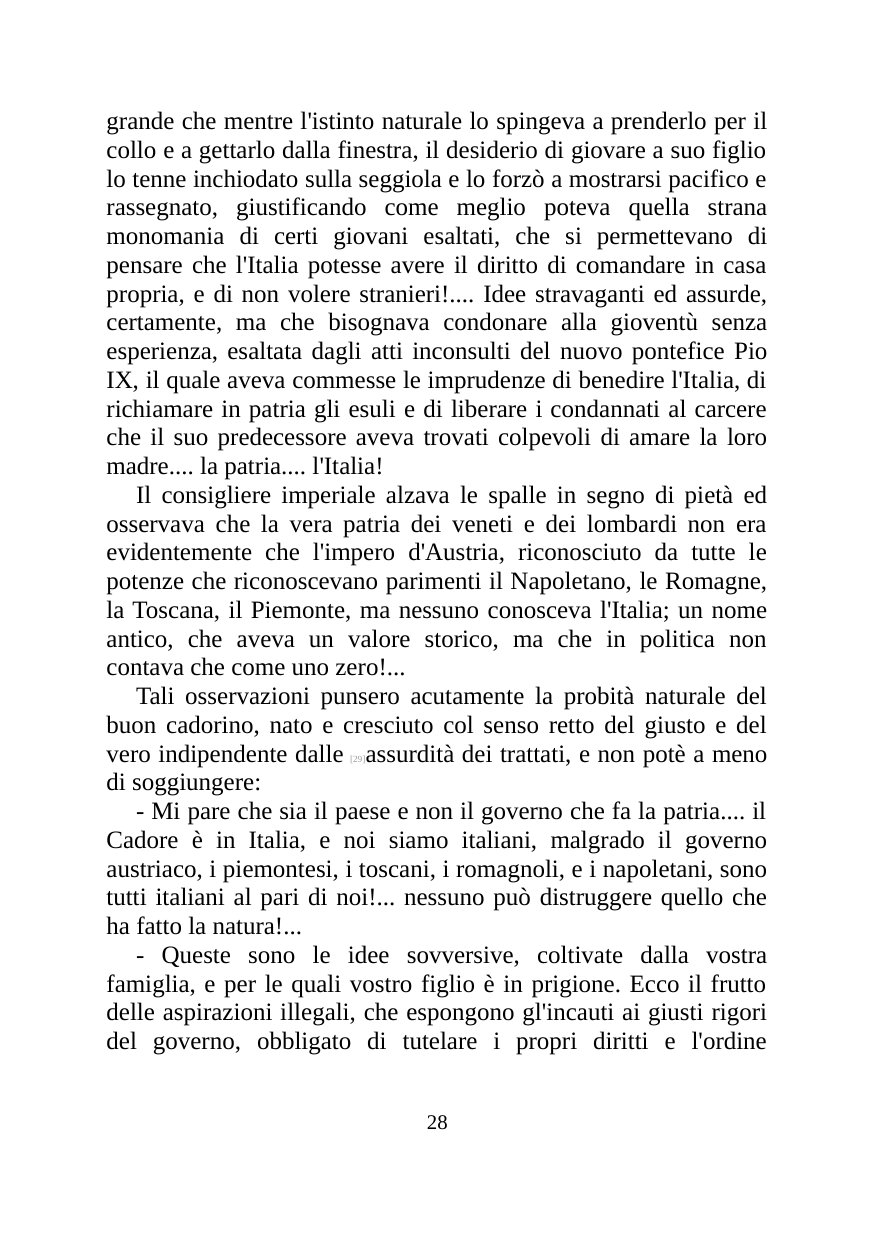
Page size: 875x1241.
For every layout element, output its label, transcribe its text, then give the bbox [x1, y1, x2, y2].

text grande che mentre l'istinto naturale lo spingeva a prenderlo per il collo e a gettarlo dalla finestra, il desiderio di giovare a suo figlio lo tenne inchiodato sulla seggiola e lo forzò a mostrarsi pacifico e rassegnato, giustificando come meglio poteva quella strana monomania di certi giovani esaltati, che si permettevano di pensare che l'Italia potesse avere il diritto di comandare in casa propria, e di non volere stranieri!.... Idee stravaganti ed assurde, certamente, ma che bisognava condonare alla gioventù senza esperienza, esaltata dagli atti inconsulti del nuovo pontefice Pio IX, il quale aveva commesse le imprudenze di benedire l'Italia, di richiamare in patria gli esuli e di liberare i condannati al carcere che il suo predecessore aveva trovati colpevoli di amare la loro madre.... la patria.... l'Italia! [106, 106, 768, 480]
text - Queste sono le idee sovversive, coltivate dalla vostra famiglia, e per le quali vostro figlio è in prigione. Ecco il frutto delle aspirazioni illegali, che espongono gl'incauti ai giusti rigori del governo, obbligato di tutelare i propri diritti e l'ordine [106, 940, 768, 1055]
text - Mi pare che sia il paese e non il governo che fa la patria.... il Cadore è in Italia, e noi siamo italiani, malgrado il governo austriaco, i piemontesi, i toscani, i romagnoli, e i napoletani, sono tutti italiani al pari di noi!... nessuno può distruggere quello che ha fatto la natura!... [106, 796, 768, 940]
text Il consigliere imperiale alzava le spalle in segno di pietà ed osservava che la vera patria dei veneti e dei lombardi non era evidentemente che l'impero d'Austria, riconosciuto da tutte le potenze che riconoscevano parimenti il Napoletano, le Romagne, la Toscana, il Piemonte, ma nessuno conosceva l'Italia; un nome antico, che aveva un valore storico, ma che in politica non contava che come uno zero!... [106, 480, 768, 681]
text Tali osservazioni punsero acutamente la probità naturale del buon cadorino, nato e cresciuto col senso retto del giusto e del vero indipendente dalle [29]assurdità dei trattati, e non potè a meno di soggiungere: [106, 681, 768, 796]
